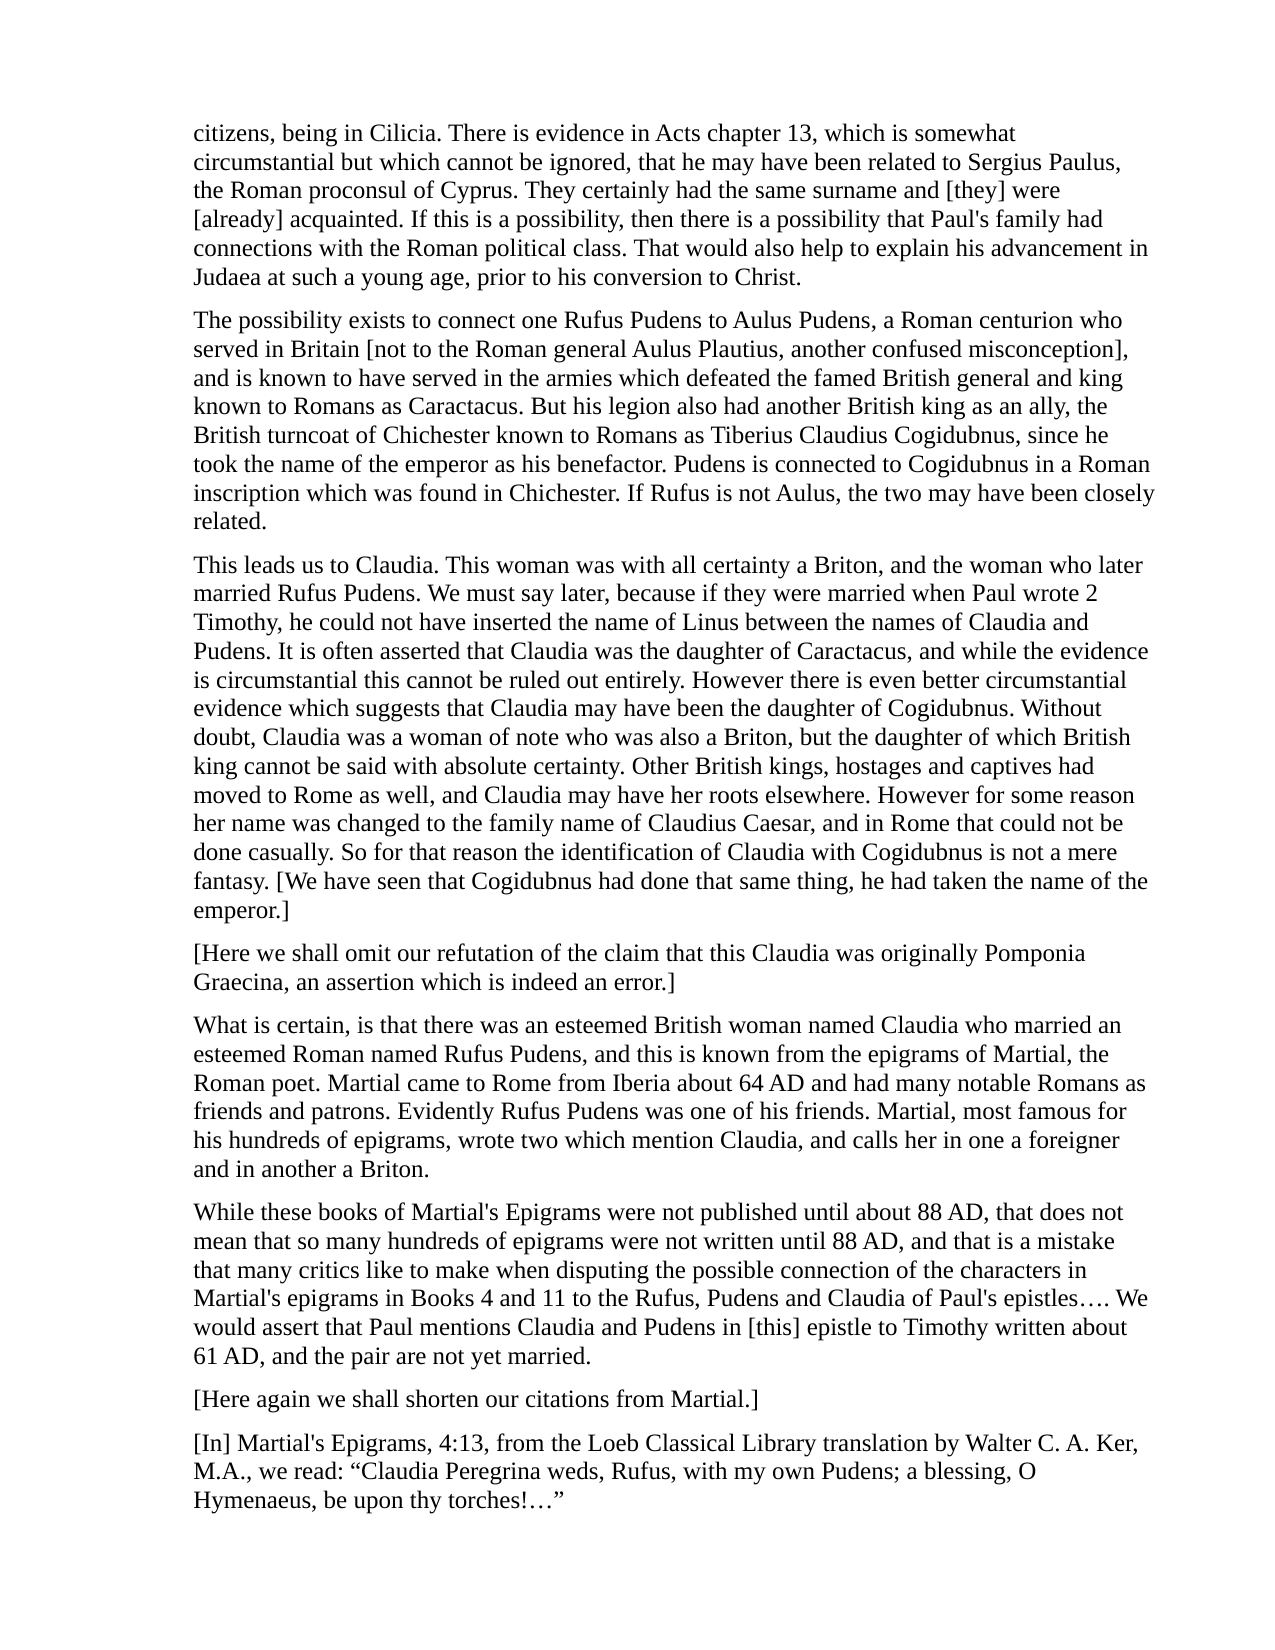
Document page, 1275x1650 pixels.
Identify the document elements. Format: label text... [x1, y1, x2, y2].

text [Here again we shall shorten our citations from Martial.] [193, 1384, 1157, 1413]
text [Here we shall omit our refutation of the claim that this Claudia was originally Pomponia Graecina, an assertion which is indeed an error.] [193, 938, 1157, 996]
text What is certain, is that there was an esteemed British woman named Claudia who married an esteemed Roman named Rufus Pudens, and this is known from the epigrams of Martial, the Roman poet. Martial came to Rome from Iberia about 64 AD and had many notable Romans as friends and patrons. Evidently Rufus Pudens was one of his friends. Martial, most famous for his hundreds of epigrams, wrote two which mention Claudia, and calls her in one a foreigner and in another a Briton. [193, 1010, 1157, 1183]
text The possibility exists to connect one Rufus Pudens to Aulus Pudens, a Roman centurion who served in Britain [not to the Roman general Aulus Plautius, another confused misconception], and is known to have served in the armies which defeated the famed British general and king known to Romans as Caractacus. But his legion also had another British king as an ally, the British turncoat of Chichester known to Romans as Tiberius Claudius Cogidubnus, since he took the name of the emperor as his benefactor. Pudens is connected to Cogidubnus in a Roman inscription which was found in Chichester. If Rufus is not Aulus, the two may have been closely related. [193, 305, 1157, 535]
text [In] Martial's Epigrams, 4:13, from the Loeb Classical Library translation by Walter C. A. Ker, M.A., we read: “Claudia Peregrina weds, Rufus, with my own Pudens; a blessing, O Hymenaeus, be upon thy torches!…” [193, 1428, 1157, 1514]
text This leads us to Claudia. This woman was with all certainty a Briton, and the woman who later married Rufus Pudens. We must say later, because if they were married when Paul wrote 2 Timothy, he could not have inserted the name of Linus between the names of Claudia and Pudens. It is often asserted that Claudia was the daughter of Caractacus, and while the evidence is circumstantial this cannot be ruled out entirely. However there is even better circumstantial evidence which suggests that Claudia may have been the daughter of Cogidubnus. Without doubt, Claudia was a woman of note who was also a Briton, but the daughter of which British king cannot be said with absolute certainty. Other British kings, hostages and captives had moved to Rome as well, and Claudia may have her roots elsewhere. However for some reason her name was changed to the family name of Claudius Caesar, and in Rome that could not be done casually. So for that reason the identification of Claudia with Cogidubnus is not a mere fantasy. [We have seen that Cogidubnus had done that same thing, he had taken the name of the emperor.] [193, 550, 1157, 923]
text citizens, being in Cilicia. There is evidence in Acts chapter 13, which is somewhat circumstantial but which cannot be ignored, that he may have been related to Sergius Paulus, the Roman proconsul of Cyprus. They certainly had the same surname and [they] were [already] acquainted. If this is a possibility, then there is a possibility that Paul's family had connections with the Roman political class. That would also help to explain his advancement in Judaea at such a young age, prior to his conversion to Christ. [193, 118, 1157, 291]
text While these books of Martial's Epigrams were not published until about 88 AD, that does not mean that so many hundreds of epigrams were not written until 88 AD, and that is a mistake that many critics like to make when disputing the possible connection of the characters in Martial's epigrams in Books 4 and 11 to the Rufus, Pudens and Claudia of Paul's epistles…. We would assert that Paul mentions Claudia and Pudens in [this] epistle to Timothy written about 61 AD, and the pair are not yet married. [193, 1197, 1157, 1370]
